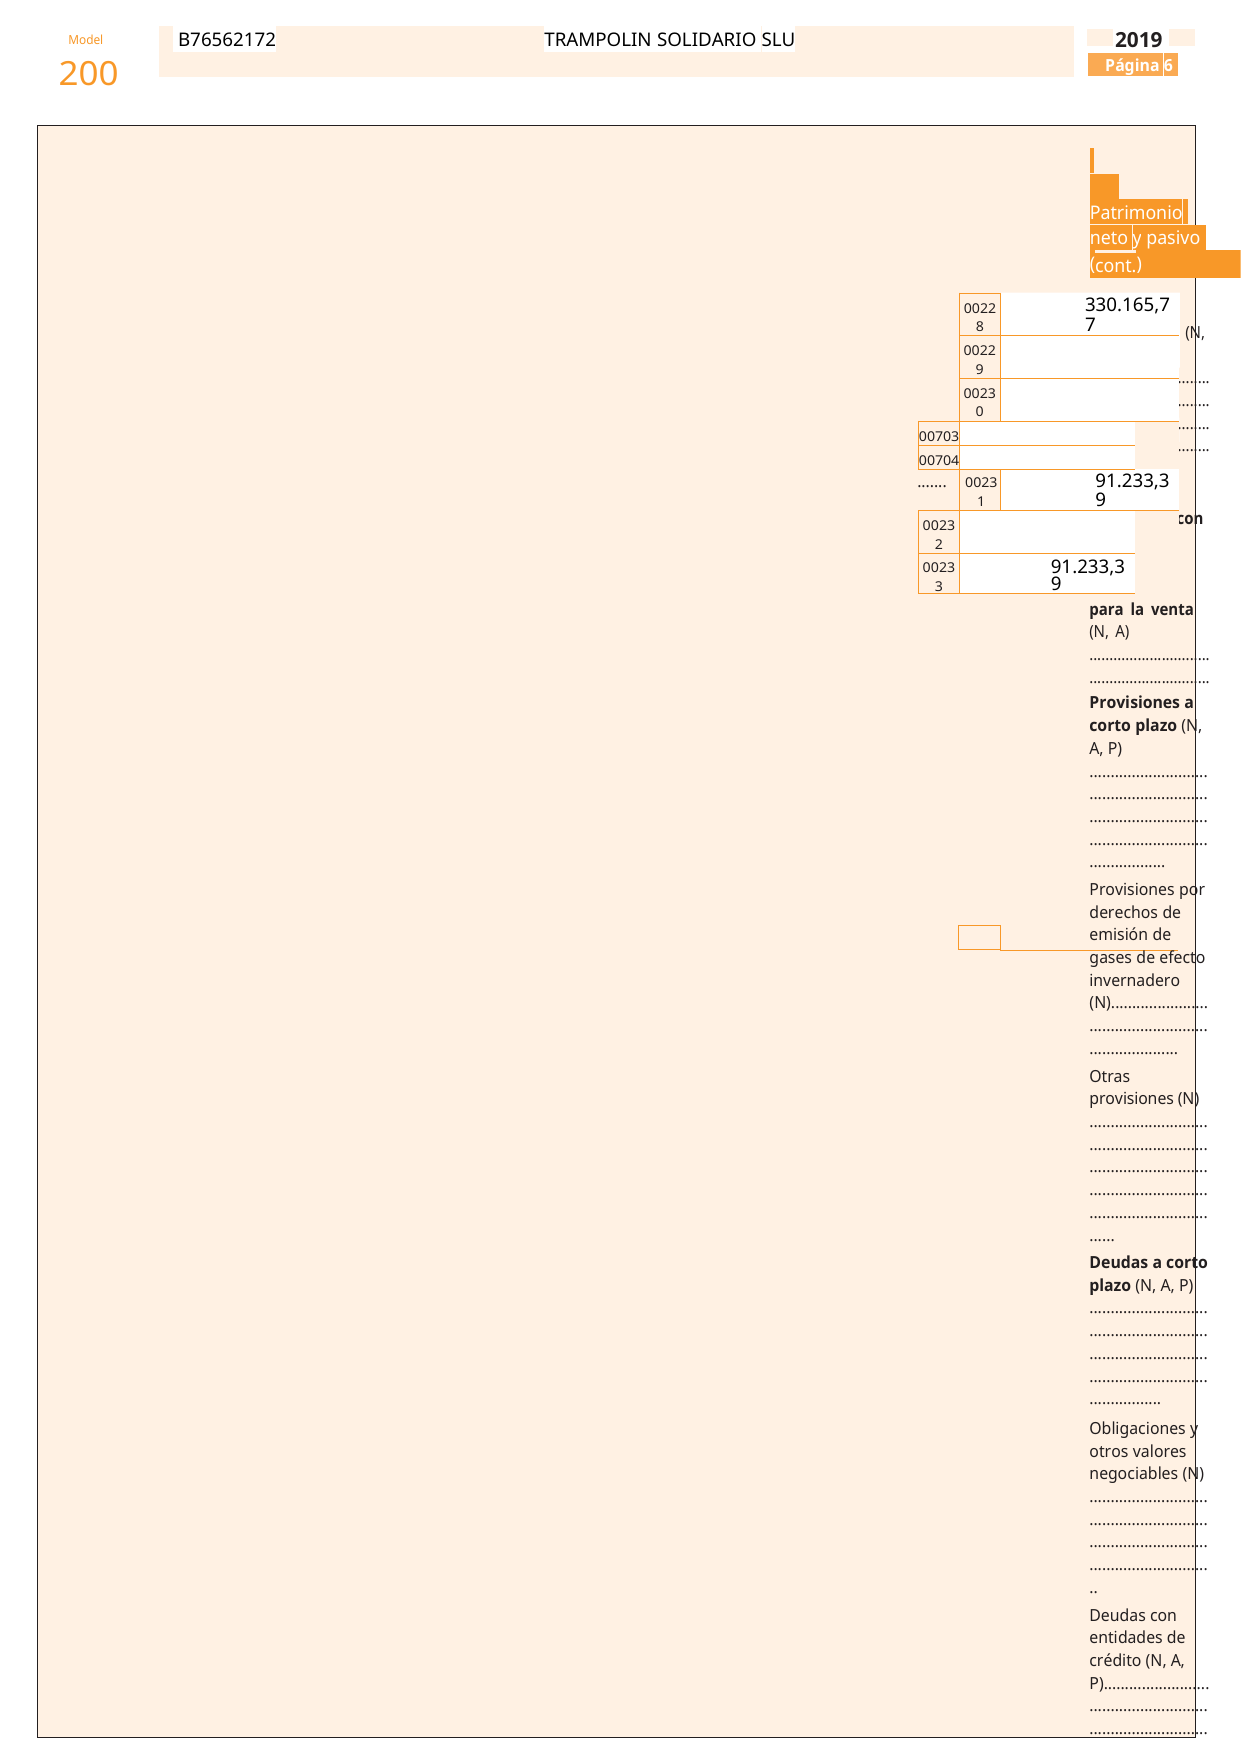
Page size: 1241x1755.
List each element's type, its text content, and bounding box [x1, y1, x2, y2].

table_header 330.165,77 [1001, 293, 1179, 335]
table_cell 00703 [919, 422, 959, 445]
table_cell [960, 446, 1135, 469]
table_cell 00704 [919, 446, 959, 469]
table_cell [1135, 422, 1179, 469]
table_header [918, 293, 959, 421]
table_cell ....... [918, 470, 959, 510]
table_cell 91.233,39 [960, 554, 1135, 593]
text Patrimonio neto y pasivo (cont.) [1196, 148, 1211, 278]
text Pasivos vinculados con activos no corrientes mantenidos para la venta (N, A) ............................................................ [1196, 484, 1211, 688]
table_cell [960, 511, 1135, 553]
table_header 00228 [960, 294, 1000, 335]
table_cell [960, 422, 1135, 445]
table_cell 00231 [960, 470, 1000, 510]
table_cell [1001, 379, 1179, 421]
table_cell 00232 [919, 511, 959, 553]
table_cell 91.233,39 [1001, 469, 1179, 510]
table_cell [1135, 511, 1179, 593]
table_cell 00229 [960, 336, 1000, 378]
text Deudas con entidades de crédito (N, A, P)...................................................................................................................... [1089, 1603, 1211, 1739]
table_cell [1001, 336, 1179, 378]
text Página 6 [1087, 53, 1211, 76]
text [157, 83, 1195, 116]
text Balance: Patrimonio neto y pasivo (II) [172, 88, 1195, 116]
table_cell 00230 [960, 379, 1000, 421]
subtitle 200 [58, 50, 120, 96]
table_cell 00233 [919, 554, 959, 593]
